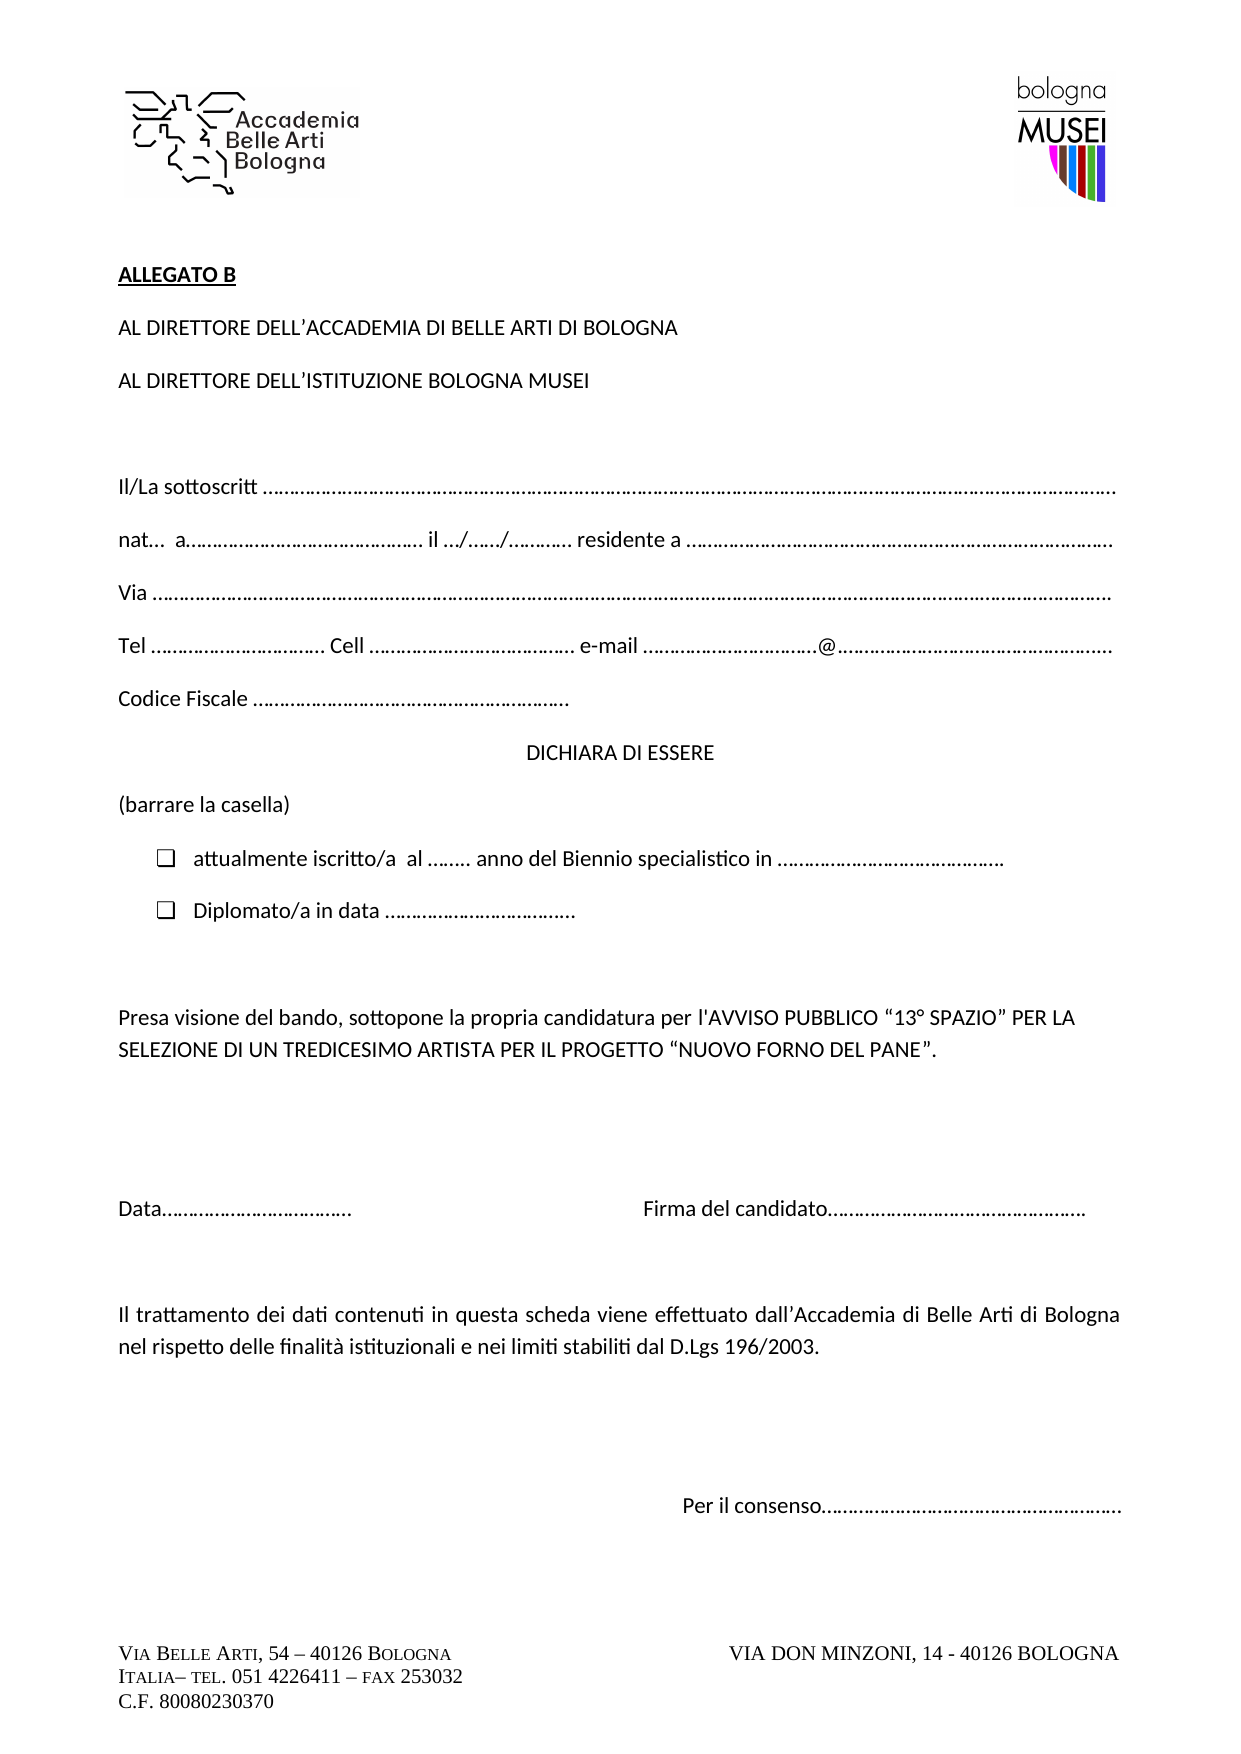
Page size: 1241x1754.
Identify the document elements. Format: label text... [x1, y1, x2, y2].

text Presa visione del bando, sottopone la propria candidatura per l'AVVISO PUBBLICO “13° SPAZIO” PER LA SELEZIONE DI UN TREDICESIMO ARTISTA PER IL PROGETTO “NUOVO FORNO DEL PANE”. [118, 1003, 1122, 1063]
text (barrare la casella) [118, 791, 1122, 819]
text Il/La sottoscritt ……………………………………………………………………………………………………………………………………………… [118, 472, 1122, 501]
list Diplomato/a in data ……………………………... [156, 897, 1122, 925]
text AL DIRETTORE DELL’ISTITUZIONE BOLOGNA MUSEI [118, 366, 1122, 394]
text nat… a……………………………………… il …/……/………… residente a ……………………………………………………………………… [118, 526, 1122, 553]
text DICHIARA DI ESSERE [118, 738, 1122, 766]
text Tel …………………………… Cell ………………………………… e-mail ……………………………@.…………………………………………... [118, 632, 1122, 659]
text Per il consenso………………………………………………… [118, 1491, 1122, 1519]
picture [123, 87, 360, 198]
list attualmente iscritto/a al …….. anno del Biennio specialistico in ……………………………………. [156, 844, 1122, 872]
text ALLEGATO B [118, 260, 1122, 288]
text Via ………………………………………………………………………………………………………………………………………….……………………. [118, 578, 1122, 607]
text Data……………………………… Firma del candidato…………………………………………. [118, 1194, 1122, 1222]
text AL DIRETTORE DELL’ACCADEMIA DI BELLE ARTI DI BOLOGNA [118, 313, 1122, 341]
picture [1014, 71, 1117, 207]
text Codice Fiscale …………………………………………………… [118, 684, 1122, 713]
text Il trattamento dei dati contenuti in questa scheda viene effettuato dall’Accademia di Belle Arti di Bologna nel rispetto delle finalità istituzionali e nei limiti stabiliti dal D.Lgs 196/2003. [118, 1300, 1122, 1360]
